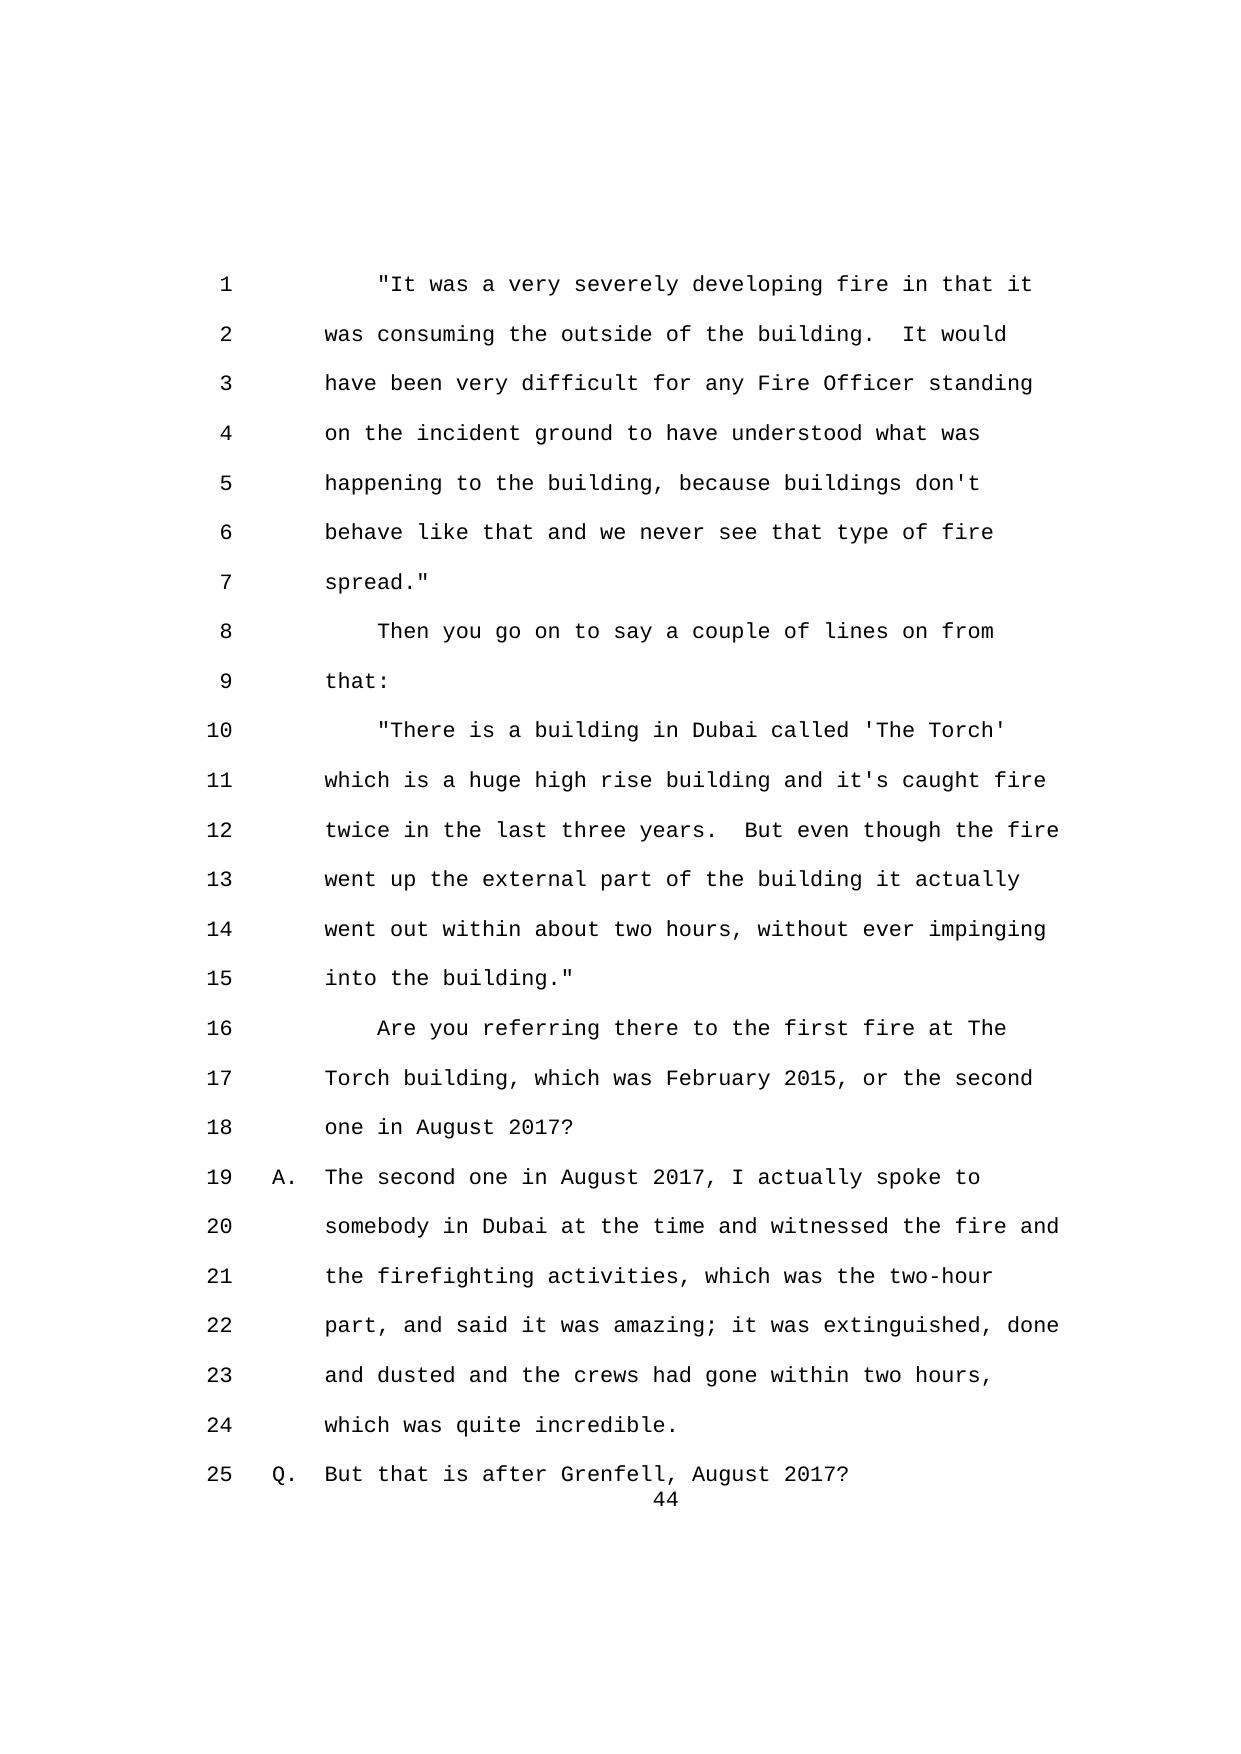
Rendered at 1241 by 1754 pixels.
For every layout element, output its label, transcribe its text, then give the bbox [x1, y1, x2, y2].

text 12 twice in the last three years. But even though the fire [75, 819, 1165, 843]
text 5 happening to the building, because buildings don't [75, 472, 1165, 496]
text 17 Torch building, which was February 2015, or the second [75, 1067, 1165, 1091]
text 11 which is a huge high rise building and it's caught fire [75, 769, 1165, 794]
text 19 A. The second one in August 2017, I actually spoke to [75, 1166, 1165, 1191]
text 44 [75, 1488, 1165, 1513]
text 15 into the building." [75, 967, 1165, 992]
text 20 somebody in Dubai at the time and witnessed the fire and [75, 1215, 1165, 1240]
text 10 "There is a building in Dubai called 'The Torch' [75, 719, 1165, 744]
text 2 was consuming the outside of the building. It would [75, 323, 1165, 348]
text 6 behave like that and we never see that type of fire [75, 521, 1165, 546]
text 9 that: [75, 670, 1165, 695]
text 4 on the incident ground to have understood what was [75, 422, 1165, 447]
text 24 which was quite incredible. [75, 1414, 1165, 1438]
text 16 Are you referring there to the first fire at The [75, 1017, 1165, 1042]
text 13 went up the external part of the building it actually [75, 868, 1165, 893]
text 25 Q. But that is after Grenfell, August 2017? [75, 1463, 1165, 1488]
text 8 Then you go on to say a couple of lines on from [75, 620, 1165, 645]
text 7 spread." [75, 571, 1165, 596]
text 23 and dusted and the crews had gone within two hours, [75, 1364, 1165, 1389]
text 3 have been very difficult for any Fire Officer standing [75, 372, 1165, 397]
text 14 went out within about two hours, without ever impinging [75, 918, 1165, 943]
text 18 one in August 2017? [75, 1116, 1165, 1141]
text 22 part, and said it was amazing; it was extinguished, done [75, 1314, 1165, 1339]
text 1 "It was a very severely developing fire in that it [75, 273, 1165, 298]
text 21 the firefighting activities, which was the two-hour [75, 1265, 1165, 1290]
